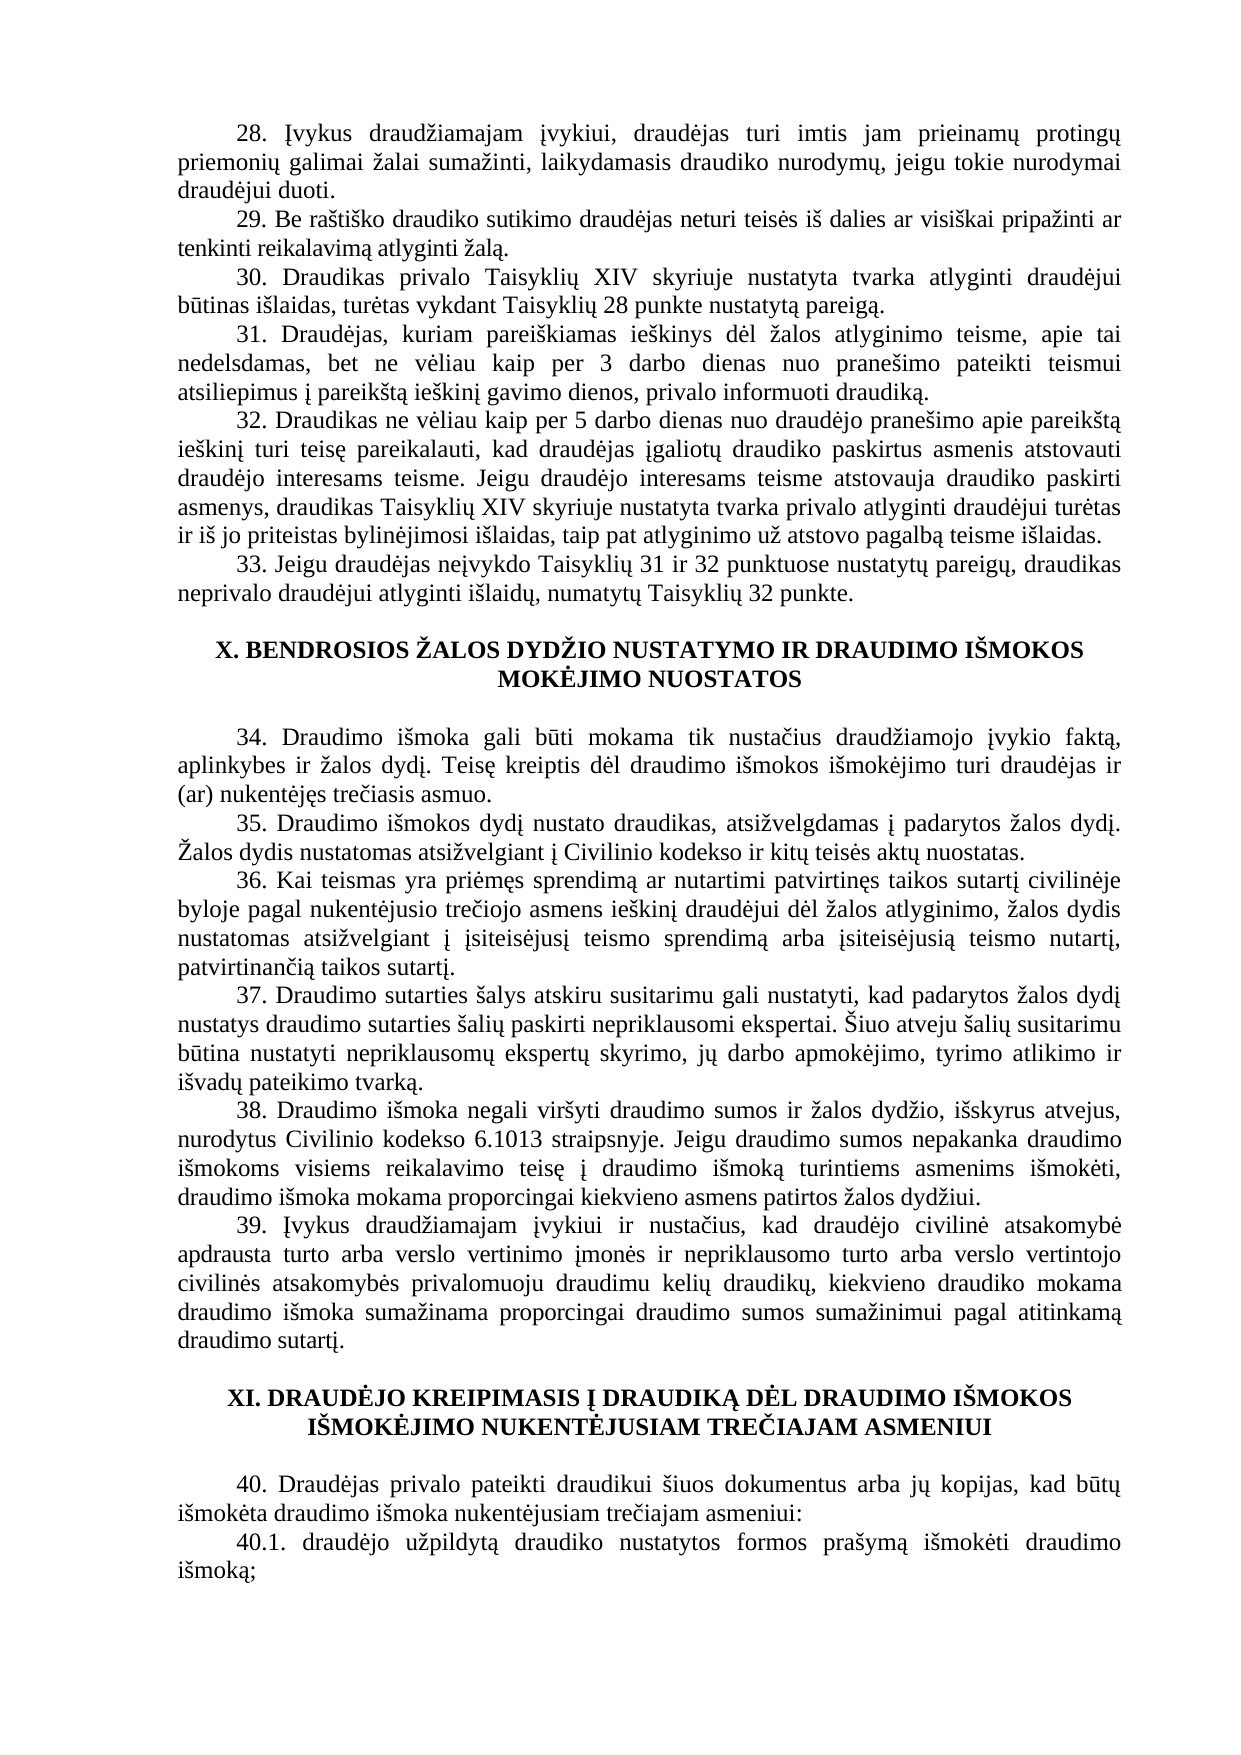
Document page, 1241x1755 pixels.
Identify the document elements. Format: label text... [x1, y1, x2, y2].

text 30. Draudikas privalo Taisyklių XIV skyriuje nustatyta tvarka atlyginti draudėjui būtinas išlaidas, turėtas vykdant Taisyklių 28 punkte nustatytą pareigą. [177, 262, 1122, 319]
text 38. Draudimo išmoka negali viršyti draudimo sumos ir žalos dydžio, išskyrus atvejus, nurodytus Civilinio kodekso 6.1013 straipsnyje. Jeigu draudimo sumos nepakanka draudimo išmokoms visiems reikalavimo teisę į draudimo išmoką turintiems asmenims išmokėti, draudimo išmoka mokama proporcingai kiekvieno asmens patirtos žalos dydžiui. [177, 1096, 1122, 1211]
text 29. Be raštiško draudiko sutikimo draudėjas neturi teisės iš dalies ar visiškai pripažinti ar tenkinti reikalavimą atlyginti žalą. [177, 204, 1122, 262]
text 33. Jeigu draudėjas neįvykdo Taisyklių 31 ir 32 punktuose nustatytų pareigų, draudikas neprivalo draudėjui atlyginti išlaidų, numatytų Taisyklių 32 punkte. [177, 549, 1122, 607]
text 31. Draudėjas, kuriam pareiškiamas ieškinys dėl žalos atlyginimo teisme, apie tai nedelsdamas, bet ne vėliau kaip per 3 darbo dienas nuo pranešimo pateikti teismui atsiliepimus į pareikštą ieškinį gavimo dienos, privalo informuoti draudiką. [177, 319, 1122, 406]
text 39. Įvykus draudžiamajam įvykiui ir nustačius, kad draudėjo civilinė atsakomybė apdrausta turto arba verslo vertinimo įmonės ir nepriklausomo turto arba verslo vertintojo civilinės atsakomybės privalomuoju draudimu kelių draudikų, kiekvieno draudiko mokama draudimo išmoka sumažinama proporcingai draudimo sumos sumažinimui pagal atitinkamą draudimo sutartį. [177, 1211, 1122, 1354]
text X. BENDROSIOS ŽALOS DYDŽIO NUSTATYMO IR DRAUDIMO IŠMOKOS MOKĖJIMO NUOSTATOS [177, 636, 1122, 693]
text XI. DRAUDĖJO KREIPIMASIS Į DRAUDIKĄ DĖL DRAUDIMO IŠMOKOS IŠMOKĖJIMO NUKENTĖJUSIAM TREČIAJAM ASMENIUI [177, 1383, 1122, 1441]
text 40. Draudėjas privalo pateikti draudikui šiuos dokumentus arba jų kopijas, kad būtų išmokėta draudimo išmoka nukentėjusiam trečiajam asmeniui: [177, 1469, 1122, 1527]
text 34. Draudimo išmoka gali būti mokama tik nustačius draudžiamojo įvykio faktą, aplinkybes ir žalos dydį. Teisę kreiptis dėl draudimo išmokos išmokėjimo turi draudėjas ir (ar) nukentėjęs trečiasis asmuo. [177, 722, 1122, 808]
text 37. Draudimo sutarties šalys atskiru susitarimu gali nustatyti, kad padarytos žalos dydį nustatys draudimo sutarties šalių paskirti nepriklausomi ekspertai. Šiuo atveju šalių susitarimu būtina nustatyti nepriklausomų ekspertų skyrimo, jų darbo apmokėjimo, tyrimo atlikimo ir išvadų pateikimo tvarką. [177, 981, 1122, 1096]
text 32. Draudikas ne vėliau kaip per 5 darbo dienas nuo draudėjo pranešimo apie pareikštą ieškinį turi teisę pareikalauti, kad draudėjas įgaliotų draudiko paskirtus asmenis atstovauti draudėjo interesams teisme. Jeigu draudėjo interesams teisme atstovauja draudiko paskirti asmenys, draudikas Taisyklių XIV skyriuje nustatyta tvarka privalo atlyginti draudėjui turėtas ir iš jo priteistas bylinėjimosi išlaidas, taip pat atlyginimo už atstovo pagalbą teisme išlaidas. [177, 406, 1122, 549]
text 28. Įvykus draudžiamajam įvykiui, draudėjas turi imtis jam prieinamų protingų priemonių galimai žalai sumažinti, laikydamasis draudiko nurodymų, jeigu tokie nurodymai draudėjui duoti. [177, 118, 1122, 204]
text 40.1. draudėjo užpildytą draudiko nustatytos formos prašymą išmokėti draudimo išmoką; [177, 1527, 1122, 1584]
text 36. Kai teismas yra priėmęs sprendimą ar nutartimi patvirtinęs taikos sutartį civilinėje byloje pagal nukentėjusio trečiojo asmens ieškinį draudėjui dėl žalos atlyginimo, žalos dydis nustatomas atsižvelgiant į įsiteisėjusį teismo sprendimą arba įsiteisėjusią teismo nutartį, patvirtinančią taikos sutartį. [177, 866, 1122, 981]
text 35. Draudimo išmokos dydį nustato draudikas, atsižvelgdamas į padarytos žalos dydį. Žalos dydis nustatomas atsižvelgiant į Civilinio kodekso ir kitų teisės aktų nuostatas. [177, 808, 1122, 866]
